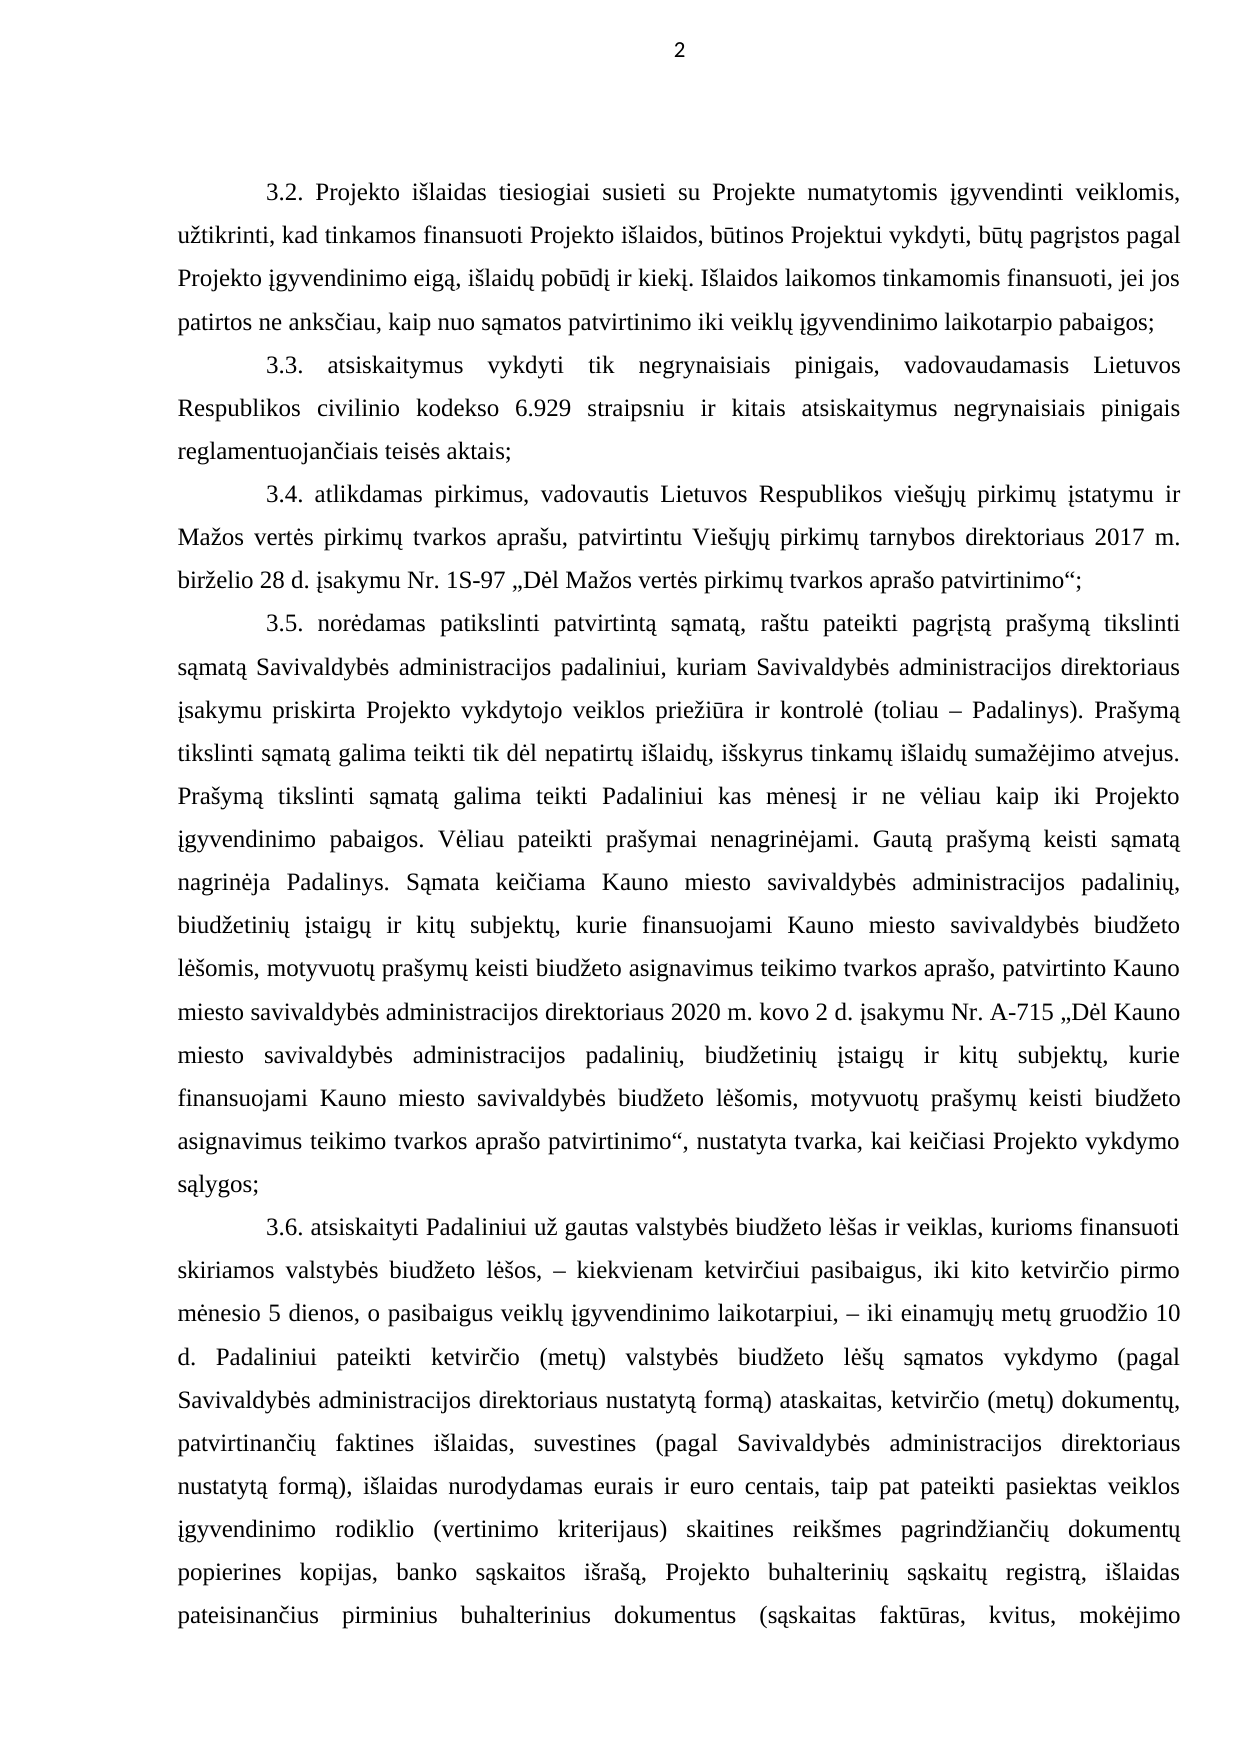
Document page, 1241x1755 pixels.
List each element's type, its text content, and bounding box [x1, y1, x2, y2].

text 3.4. atlikdamas pirkimus, vadovautis Lietuvos Respublikos viešųjų pirkimų įstatymu ir Mažos vertės pirkimų tvarkos aprašu, patvirtintu Viešųjų pirkimų tarnybos direktoriaus 2017 m. birželio 28 d. įsakymu Nr. 1S-97 „Dėl Mažos vertės pirkimų tvarkos aprašo patvirtinimo“; [177, 479, 1181, 594]
text 3.3. atsiskaitymus vykdyti tik negrynaisiais pinigais, vadovaudamasis Lietuvos Respublikos civilinio kodekso 6.929 straipsniu ir kitais atsiskaitymus negrynaisiais pinigais reglamentuojančiais teisės aktais; [177, 350, 1181, 465]
text 3.2. Projekto išlaidas tiesiogiai susieti su Projekte numatytomis įgyvendinti veiklomis, užtikrinti, kad tinkamos finansuoti Projekto išlaidos, būtinos Projektui vykdyti, būtų pagrįstos pagal Projekto įgyvendinimo eigą, išlaidų pobūdį ir kiekį. Išlaidos laikomos tinkamomis finansuoti, jei jos patirtos ne anksčiau, kaip nuo sąmatos patvirtinimo iki veiklų įgyvendinimo laikotarpio pabaigos; [177, 177, 1181, 335]
text 3.6. atsiskaityti Padaliniui už gautas valstybės biudžeto lėšas ir veiklas, kurioms finansuoti skiriamos valstybės biudžeto lėšos, – kiekvienam ketvirčiui pasibaigus, iki kito ketvirčio pirmo mėnesio 5 dienos, o pasibaigus veiklų įgyvendinimo laikotarpiui, – iki einamųjų metų gruodžio 10 d. Padaliniui pateikti ketvirčio (metų) valstybės biudžeto lėšų sąmatos vykdymo (pagal Savivaldybės administracijos direktoriaus nustatytą formą) ataskaitas, ketvirčio (metų) dokumentų, patvirtinančių faktines išlaidas, suvestines (pagal Savivaldybės administracijos direktoriaus nustatytą formą), išlaidas nurodydamas eurais ir euro centais, taip pat pateikti pasiektas veiklos įgyvendinimo rodiklio (vertinimo kriterijaus) skaitines reikšmes pagrindžiančių dokumentų popierines kopijas, banko sąskaitos išrašą, Projekto buhalterinių sąskaitų registrą, išlaidas pateisinančius pirminius buhalterinius dokumentus (sąskaitas faktūras, kvitus, mokėjimo [177, 1212, 1181, 1629]
text 3.5. norėdamas patikslinti patvirtintą sąmatą, raštu pateikti pagrįstą prašymą tikslinti sąmatą Savivaldybės administracijos padaliniui, kuriam Savivaldybės administracijos direktoriaus įsakymu priskirta Projekto vykdytojo veiklos priežiūra ir kontrolė (toliau – Padalinys). Prašymą tikslinti sąmatą galima teikti tik dėl nepatirtų išlaidų, išskyrus tinkamų išlaidų sumažėjimo atvejus. Prašymą tikslinti sąmatą galima teikti Padaliniui kas mėnesį ir ne vėliau kaip iki Projekto įgyvendinimo pabaigos. Vėliau pateikti prašymai nenagrinėjami. Gautą prašymą keisti sąmatą nagrinėja Padalinys. Sąmata keičiama Kauno miesto savivaldybės administracijos padalinių, biudžetinių įstaigų ir kitų subjektų, kurie finansuojami Kauno miesto savivaldybės biudžeto lėšomis, motyvuotų prašymų keisti biudžeto asignavimus teikimo tvarkos aprašo, patvirtinto Kauno miesto savivaldybės administracijos direktoriaus 2020 m. kovo 2 d. įsakymu Nr. A-715 „Dėl Kauno miesto savivaldybės administracijos padalinių, biudžetinių įstaigų ir kitų subjektų, kurie finansuojami Kauno miesto savivaldybės biudžeto lėšomis, motyvuotų prašymų keisti biudžeto asignavimus teikimo tvarkos aprašo patvirtinimo“, nustatyta tvarka, kai keičiasi Projekto vykdymo sąlygos; [177, 608, 1181, 1198]
